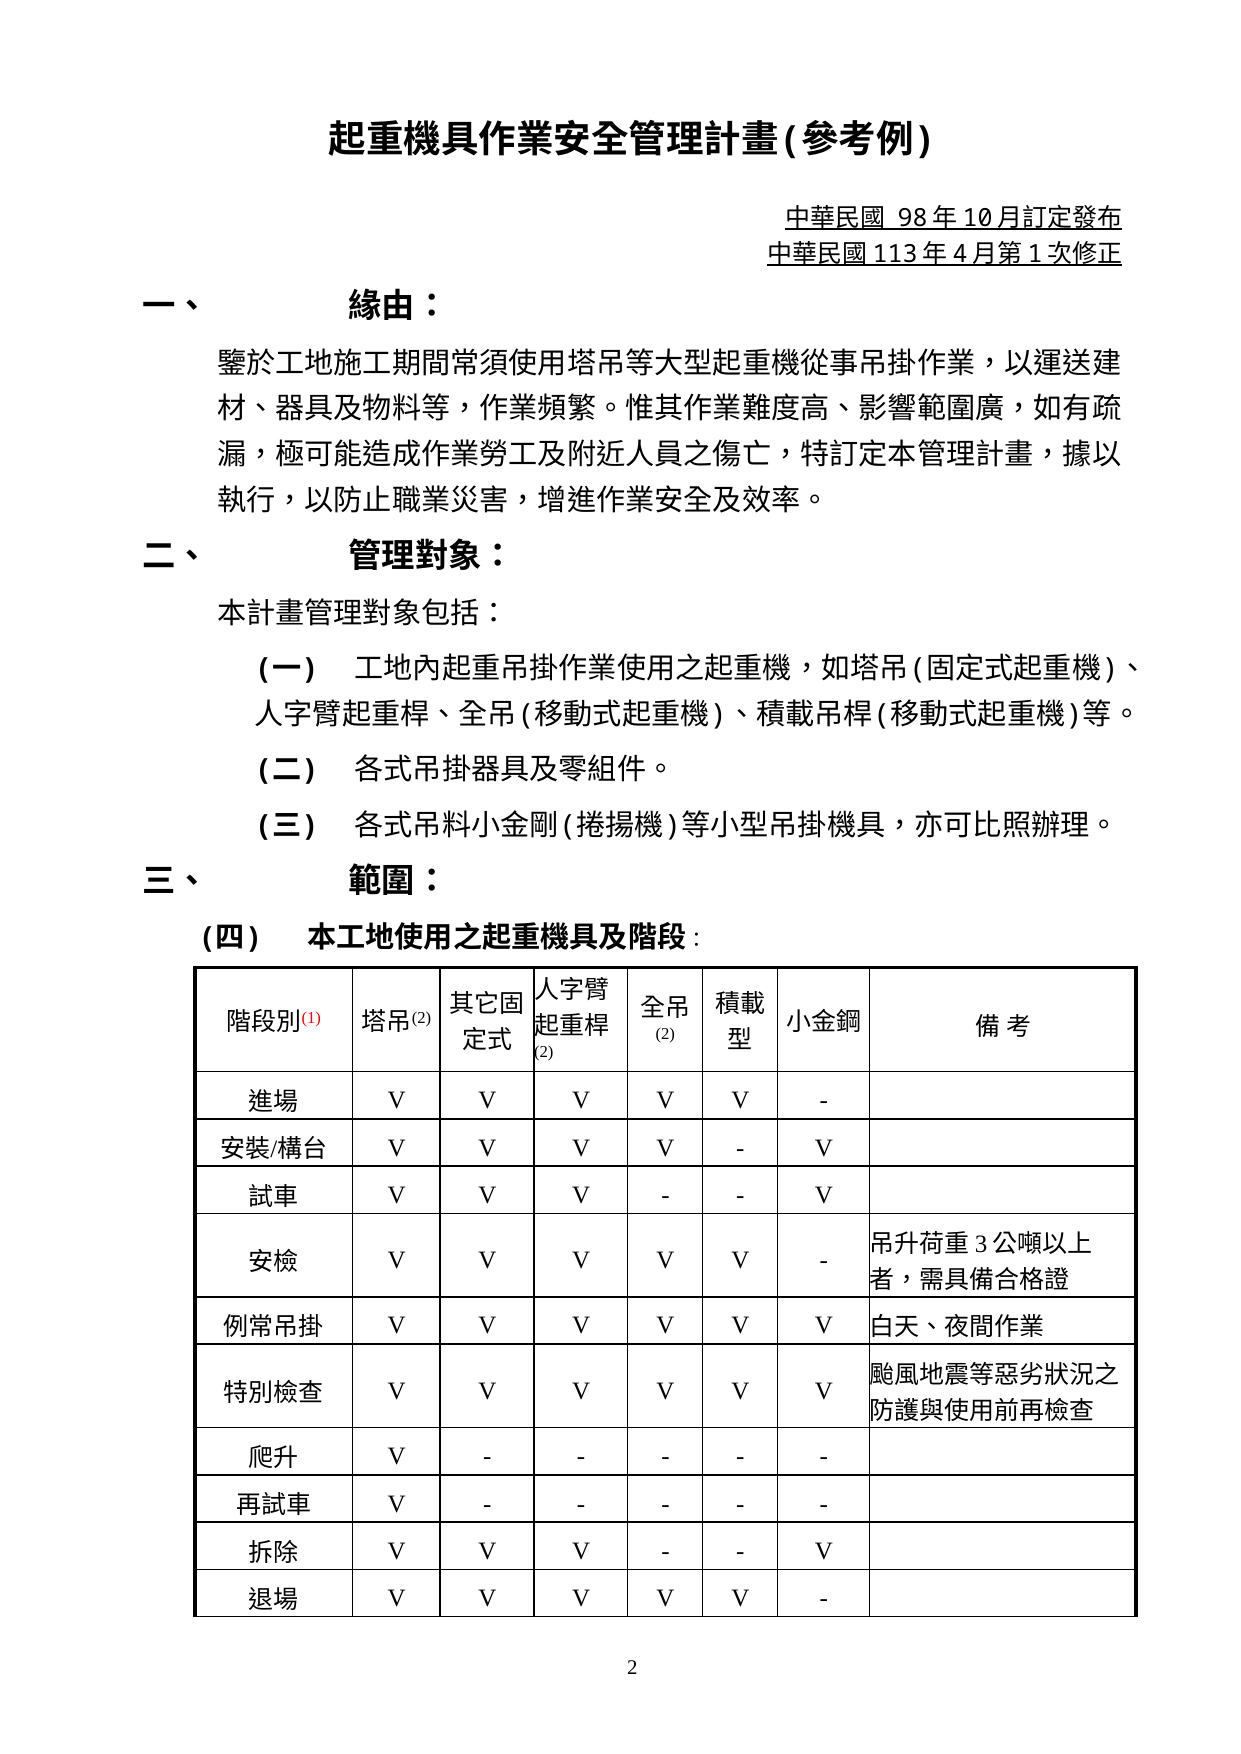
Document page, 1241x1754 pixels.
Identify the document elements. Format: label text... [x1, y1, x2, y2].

table_cell V [778, 1523, 869, 1568]
table_cell V [353, 1214, 439, 1296]
table_cell V [353, 1570, 439, 1616]
table_cell 安裝/構台 [197, 1120, 352, 1165]
text 中華民國 98年10月訂定發布 [198, 197, 1122, 233]
table_cell - [535, 1428, 627, 1474]
table_cell V [353, 1120, 439, 1165]
list 緣由： [142, 279, 1122, 327]
table_cell V [703, 1214, 777, 1296]
table_cell V [353, 1428, 439, 1474]
table_cell - [703, 1167, 777, 1212]
table_cell V [353, 1476, 439, 1521]
table_cell - [703, 1120, 777, 1165]
table_cell V [441, 1570, 533, 1616]
table_cell - [628, 1167, 702, 1212]
list 各式吊料小金剛(捲揚機)等小型吊掛機具，亦可比照辦理。 [254, 798, 1122, 844]
table_cell V [628, 1214, 702, 1296]
text 鑒於工地施工期間常須使用塔吊等大型起重機從事吊掛作業，以運送建材、器具及物料等，作業頻繁。惟其作業難度高、影響範圍廣，如有疏漏，極可能造成作業勞工及附近人員之傷亡，特訂定本管理計畫，據以執行，以防止職業災害，增進作業安全及效率。 [217, 336, 1122, 520]
table_cell [870, 1167, 1134, 1212]
table_cell - [703, 1476, 777, 1521]
table_cell V [703, 1298, 777, 1343]
table_cell V [778, 1120, 869, 1165]
table_cell - [703, 1428, 777, 1474]
table_cell V [703, 1345, 777, 1427]
table_cell V [353, 1167, 439, 1212]
table_cell V [535, 1345, 627, 1427]
table_header 塔吊(2) [353, 969, 439, 1071]
table_cell V [628, 1120, 702, 1165]
table_cell 進場 [197, 1072, 352, 1118]
table_cell [870, 1120, 1134, 1165]
table_cell - [628, 1476, 702, 1521]
list 各式吊掛器具及零組件。 [254, 743, 1122, 789]
table_header 階段別(1) [197, 969, 352, 1071]
table_cell 颱風地震等惡劣狀況之防護與使用前再檢查 [870, 1345, 1134, 1427]
table_cell V [703, 1072, 777, 1118]
table_cell - [628, 1428, 702, 1474]
table_cell V [778, 1298, 869, 1343]
table_cell - [703, 1523, 777, 1568]
text 本計畫管理對象包括： [217, 587, 1122, 633]
table_cell V [535, 1570, 627, 1616]
subtitle 起重機具作業安全管理計畫(參考例) [142, 108, 1122, 163]
table_cell V [441, 1214, 533, 1296]
table_cell V [535, 1072, 627, 1118]
table_cell - [778, 1570, 869, 1616]
table_cell - [778, 1476, 869, 1521]
table_cell [870, 1476, 1134, 1521]
table_cell 退場 [197, 1570, 352, 1616]
table_cell V [441, 1167, 533, 1212]
table_header 積載型 [703, 969, 777, 1071]
table_cell V [778, 1345, 869, 1427]
table_cell 特別檢查 [197, 1345, 352, 1427]
table_cell [870, 1523, 1134, 1568]
table_cell V [535, 1298, 627, 1343]
table_cell V [353, 1072, 439, 1118]
table_cell 安檢 [197, 1214, 352, 1296]
list 本工地使用之起重機具及階段： [198, 911, 1122, 957]
table_cell [870, 1570, 1134, 1616]
table_cell V [441, 1523, 533, 1568]
table_cell V [778, 1167, 869, 1212]
table_cell V [628, 1072, 702, 1118]
list 管理對象： [142, 529, 1122, 577]
list 範圍： [142, 853, 1122, 902]
table_cell [870, 1072, 1134, 1118]
table_cell V [535, 1167, 627, 1212]
table_cell V [353, 1345, 439, 1427]
table_cell - [441, 1428, 533, 1474]
table_cell - [441, 1476, 533, 1521]
table_cell V [353, 1523, 439, 1568]
table_cell V [535, 1120, 627, 1165]
table_cell V [441, 1298, 533, 1343]
table_cell V [535, 1523, 627, 1568]
table_cell 再試車 [197, 1476, 352, 1521]
table_cell 例常吊掛 [197, 1298, 352, 1343]
table_cell V [628, 1298, 702, 1343]
table_header 小金鋼 [778, 969, 869, 1071]
table_cell V [441, 1072, 533, 1118]
table_header 全吊 (2) [628, 969, 702, 1071]
table_cell - [535, 1476, 627, 1521]
table_cell - [628, 1523, 702, 1568]
table_cell V [703, 1570, 777, 1616]
table_cell V [628, 1345, 702, 1427]
table_cell 爬升 [197, 1428, 352, 1474]
table_cell 白天、夜間作業 [870, 1298, 1134, 1343]
table_cell - [778, 1214, 869, 1296]
table_cell V [535, 1214, 627, 1296]
table_cell V [353, 1298, 439, 1343]
text 中華民國113年4月第1次修正 [198, 233, 1122, 269]
table_cell 試車 [197, 1167, 352, 1212]
table_cell 吊升荷重3公噸以上者，需具備合格證 [870, 1214, 1134, 1296]
table_cell - [778, 1072, 869, 1118]
table_cell V [441, 1345, 533, 1427]
table_cell [870, 1428, 1134, 1474]
table_cell - [778, 1428, 869, 1474]
table_cell V [441, 1120, 533, 1165]
table_cell 拆除 [197, 1523, 352, 1568]
list 工地內起重吊掛作業使用之起重機，如塔吊(固定式起重機)、人字臂起重桿、全吊(移動式起重機)、積載吊桿(移動式起重機)等。 [254, 642, 1122, 734]
table_header 人字臂起重桿(2) [535, 969, 627, 1071]
table_header 其它固定式 [441, 969, 533, 1071]
table_header 備 考 [870, 969, 1134, 1071]
table_cell V [628, 1570, 702, 1616]
